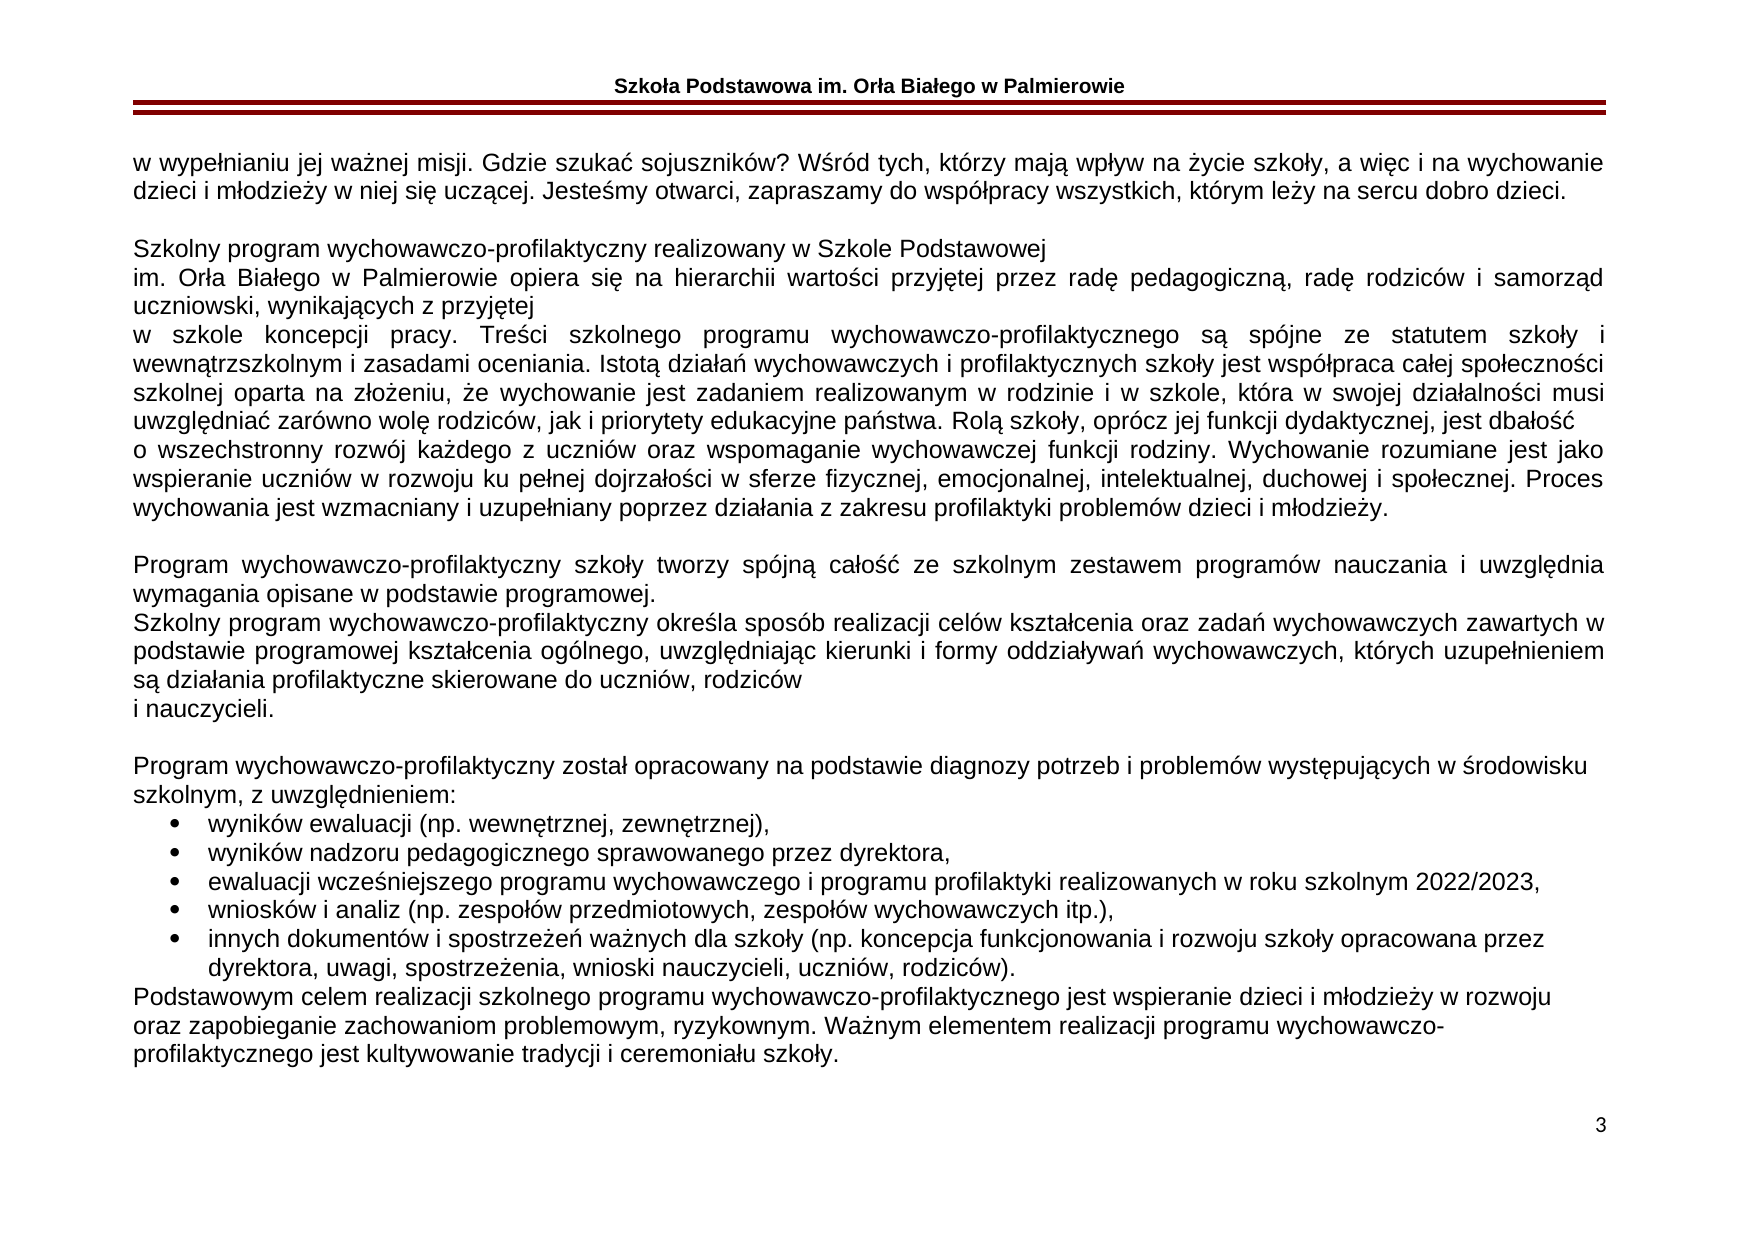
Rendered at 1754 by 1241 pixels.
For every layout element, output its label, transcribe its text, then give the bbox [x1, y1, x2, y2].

text o wszechstronny rozwój każdego z uczniów oraz wspomaganie wychowawczej funkcji rodziny. Wychowanie rozumiane jest jako wspieranie uczniów w rozwoju ku pełnej dojrzałości w sferze fizycznej, emocjonalnej, intelektualnej, duchowej i społecznej. Proces wychowania jest wzmacniany i uzupełniany poprzez działania z zakresu profilaktyki problemów dzieci i młodzieży. [133, 435, 1606, 521]
text w wypełnianiu jej ważnej misji. Gdzie szukać sojuszników? Wśród tych, którzy mają wpływ na życie szkoły, a więc i na wychowanie dzieci i młodzieży w niej się uczącej. Jesteśmy otwarci, zapraszamy do współpracy wszystkich, którym leży na sercu dobro dzieci. [133, 148, 1606, 205]
text im. Orła Białego w Palmierowie opiera się na hierarchii wartości przyjętej przez radę pedagogiczną, radę rodziców i samorząd uczniowski, wynikających z przyjętej [133, 263, 1606, 320]
text Szkolny program wychowawczo-profilaktyczny określa sposób realizacji celów kształcenia oraz zadań wychowawczych zawartych w podstawie programowej kształcenia ogólnego, uwzględniając kierunki i formy oddziaływań wychowawczych, których uzupełnieniem są działania profilaktyczne skierowane do uczniów, rodziców [133, 608, 1606, 694]
text i nauczycieli. [133, 694, 1606, 723]
text w szkole koncepcji pracy. Treści szkolnego programu wychowawczo-profilaktycznego są spójne ze statutem szkoły i wewnątrzszkolnym i zasadami oceniania. Istotą działań wychowawczych i profilaktycznych szkoły jest współpraca całej społeczności szkolnej oparta na złożeniu, że wychowanie jest zadaniem realizowanym w rodzinie i w szkole, która w swojej działalności musi uwzględniać zarówno wolę rodziców, jak i priorytety edukacyjne państwa. Rolą szkoły, oprócz jej funkcji dydaktycznej, jest dbałość [133, 320, 1606, 435]
text Program wychowawczo-profilaktyczny został opracowany na podstawie diagnozy potrzeb i problemów występujących w środowisku szkolnym, z uwzględnieniem: [133, 751, 1606, 809]
list wniosków i analiz (np. zespołów przedmiotowych, zespołów wychowawczych itp.), [170, 895, 1606, 924]
text Program wychowawczo-profilaktyczny szkoły tworzy spójną całość ze szkolnym zestawem programów nauczania i uwzględnia wymagania opisane w podstawie programowej. [133, 550, 1606, 608]
text Szkolny program wychowawczo-profilaktyczny realizowany w Szkole Podstawowej [133, 234, 1606, 263]
list wyników ewaluacji (np. wewnętrznej, zewnętrznej), [170, 809, 1606, 838]
list innych dokumentów i spostrzeżeń ważnych dla szkoły (np. koncepcja funkcjonowania i rozwoju szkoły opracowana przez dyrektora, uwagi, spostrzeżenia, wnioski nauczycieli, uczniów, rodziców). [170, 924, 1606, 982]
list ewaluacji wcześniejszego programu wychowawczego i programu profilaktyki realizowanych w roku szkolnym 2022/2023, [170, 867, 1606, 895]
text Podstawowym celem realizacji szkolnego programu wychowawczo-profilaktycznego jest wspieranie dzieci i młodzieży w rozwoju oraz zapobieganie zachowaniom problemowym, ryzykownym. Ważnym elementem realizacji programu wychowawczo-profilaktycznego jest kultywowanie tradycji i ceremoniału szkoły. [133, 982, 1606, 1068]
list wyników nadzoru pedagogicznego sprawowanego przez dyrektora, [170, 838, 1606, 867]
